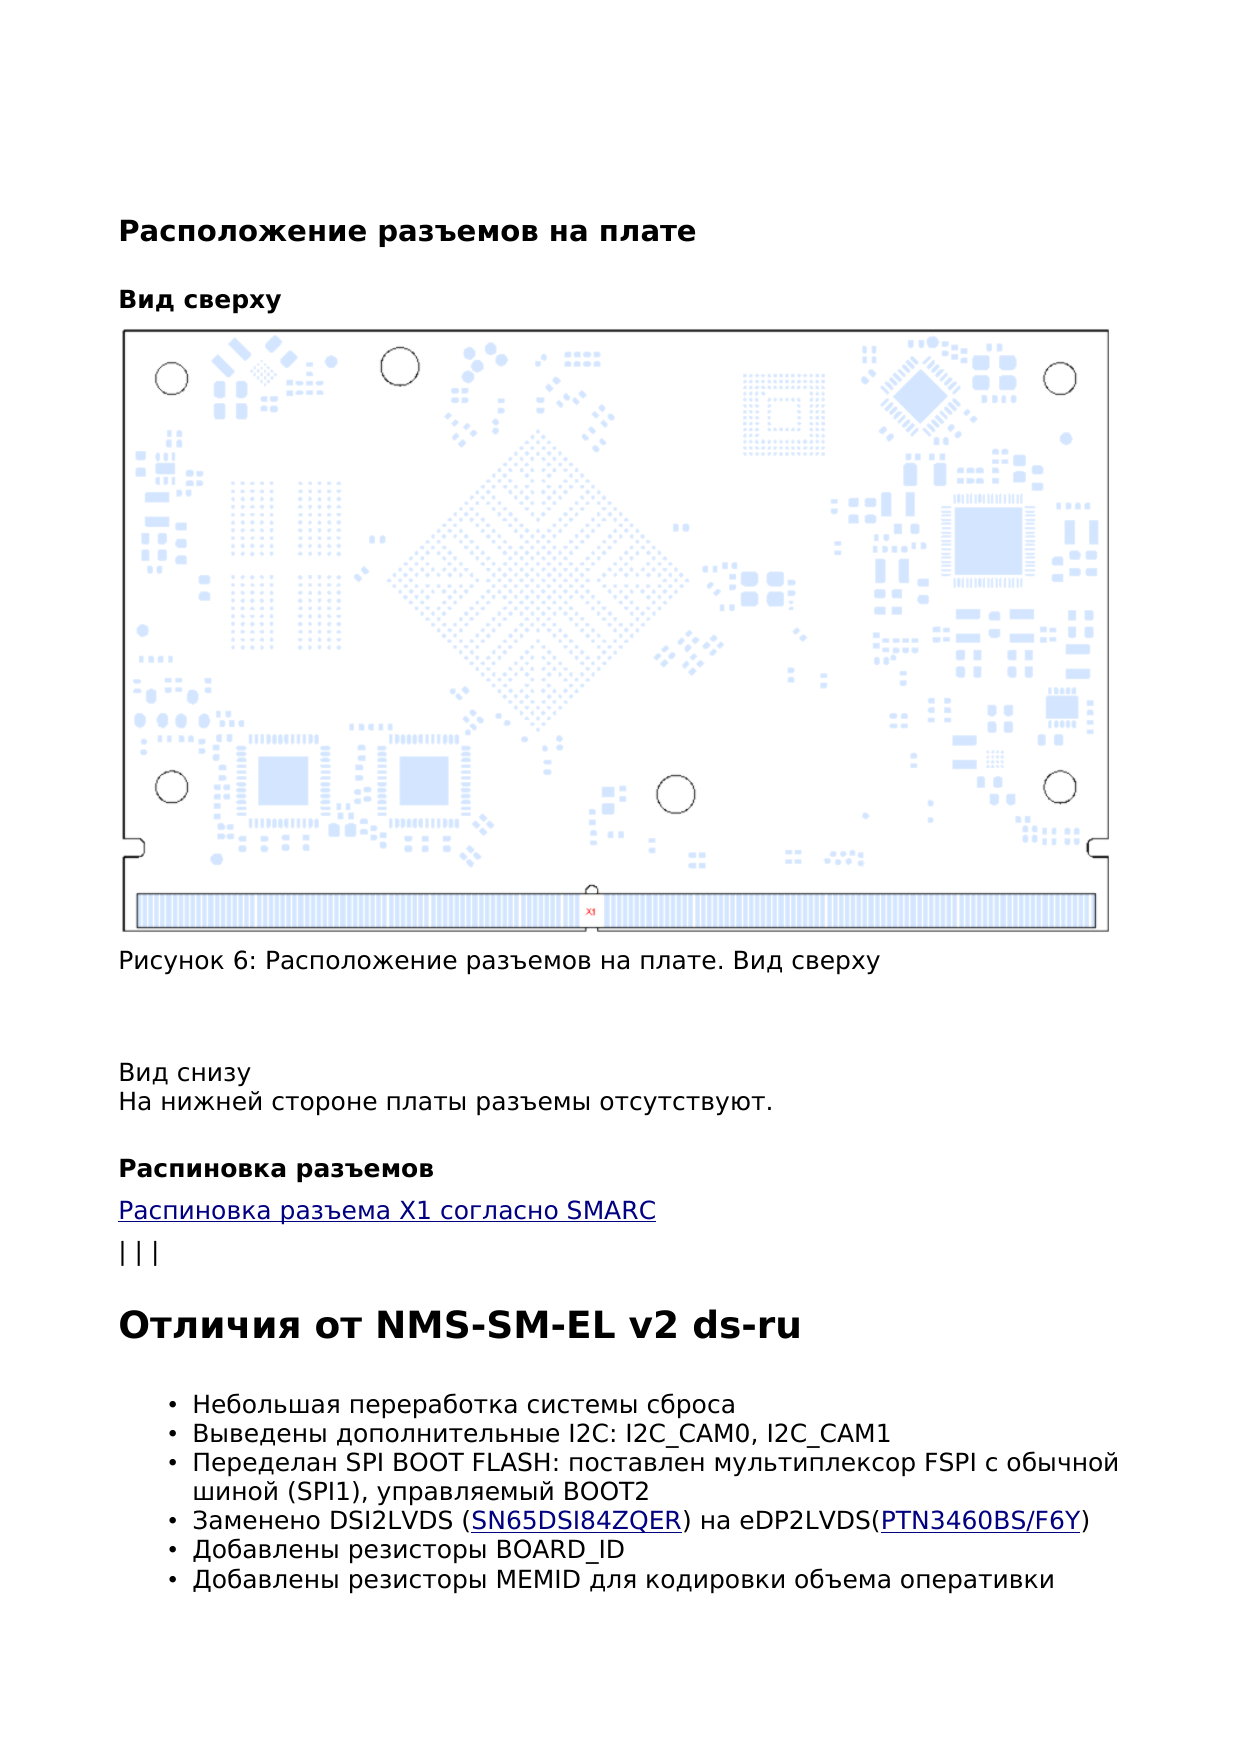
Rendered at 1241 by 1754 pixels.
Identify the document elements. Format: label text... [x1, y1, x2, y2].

text | | | [118, 1237, 1122, 1267]
list Добавлены резисторы MEMID для кодировки объема оперативки [177, 1565, 1122, 1594]
subtitle Отличия от NMS-SM-EL v2 ds-ru [118, 1304, 1122, 1348]
list Добавлены резисторы BOARD_ID [177, 1536, 1122, 1565]
picture [118, 327, 1123, 940]
list Заменено DSI2LVDS (SN65DSI84ZQER) на eDP2LVDS(PTN3460BS/F6Y) [177, 1506, 1122, 1536]
subtitle Распиновка разъемов [118, 1154, 1122, 1183]
subtitle Вид снизу [118, 1058, 1122, 1087]
list Выведены дополнительные I2C: I2C_CAM0, I2C_CAM1 [177, 1419, 1122, 1448]
text Распиновка разъема X1 согласно SMARC [118, 1196, 1122, 1225]
text На нижней стороне платы разъемы отсутствуют. [118, 1087, 1122, 1117]
subtitle Расположение разъемов на плате [118, 214, 1122, 248]
list Переделан SPI BOOT FLASH: поставлен мультиплексор FSPI с обычной шиной (SPI1), управляемый BOOT2 [177, 1448, 1122, 1506]
subtitle Вид сверху [118, 285, 1122, 314]
list Небольшая переработка системы сброса [177, 1390, 1122, 1419]
text Рисунок 6: Расположение разъемов на плате. Вид сверху [118, 946, 1122, 975]
